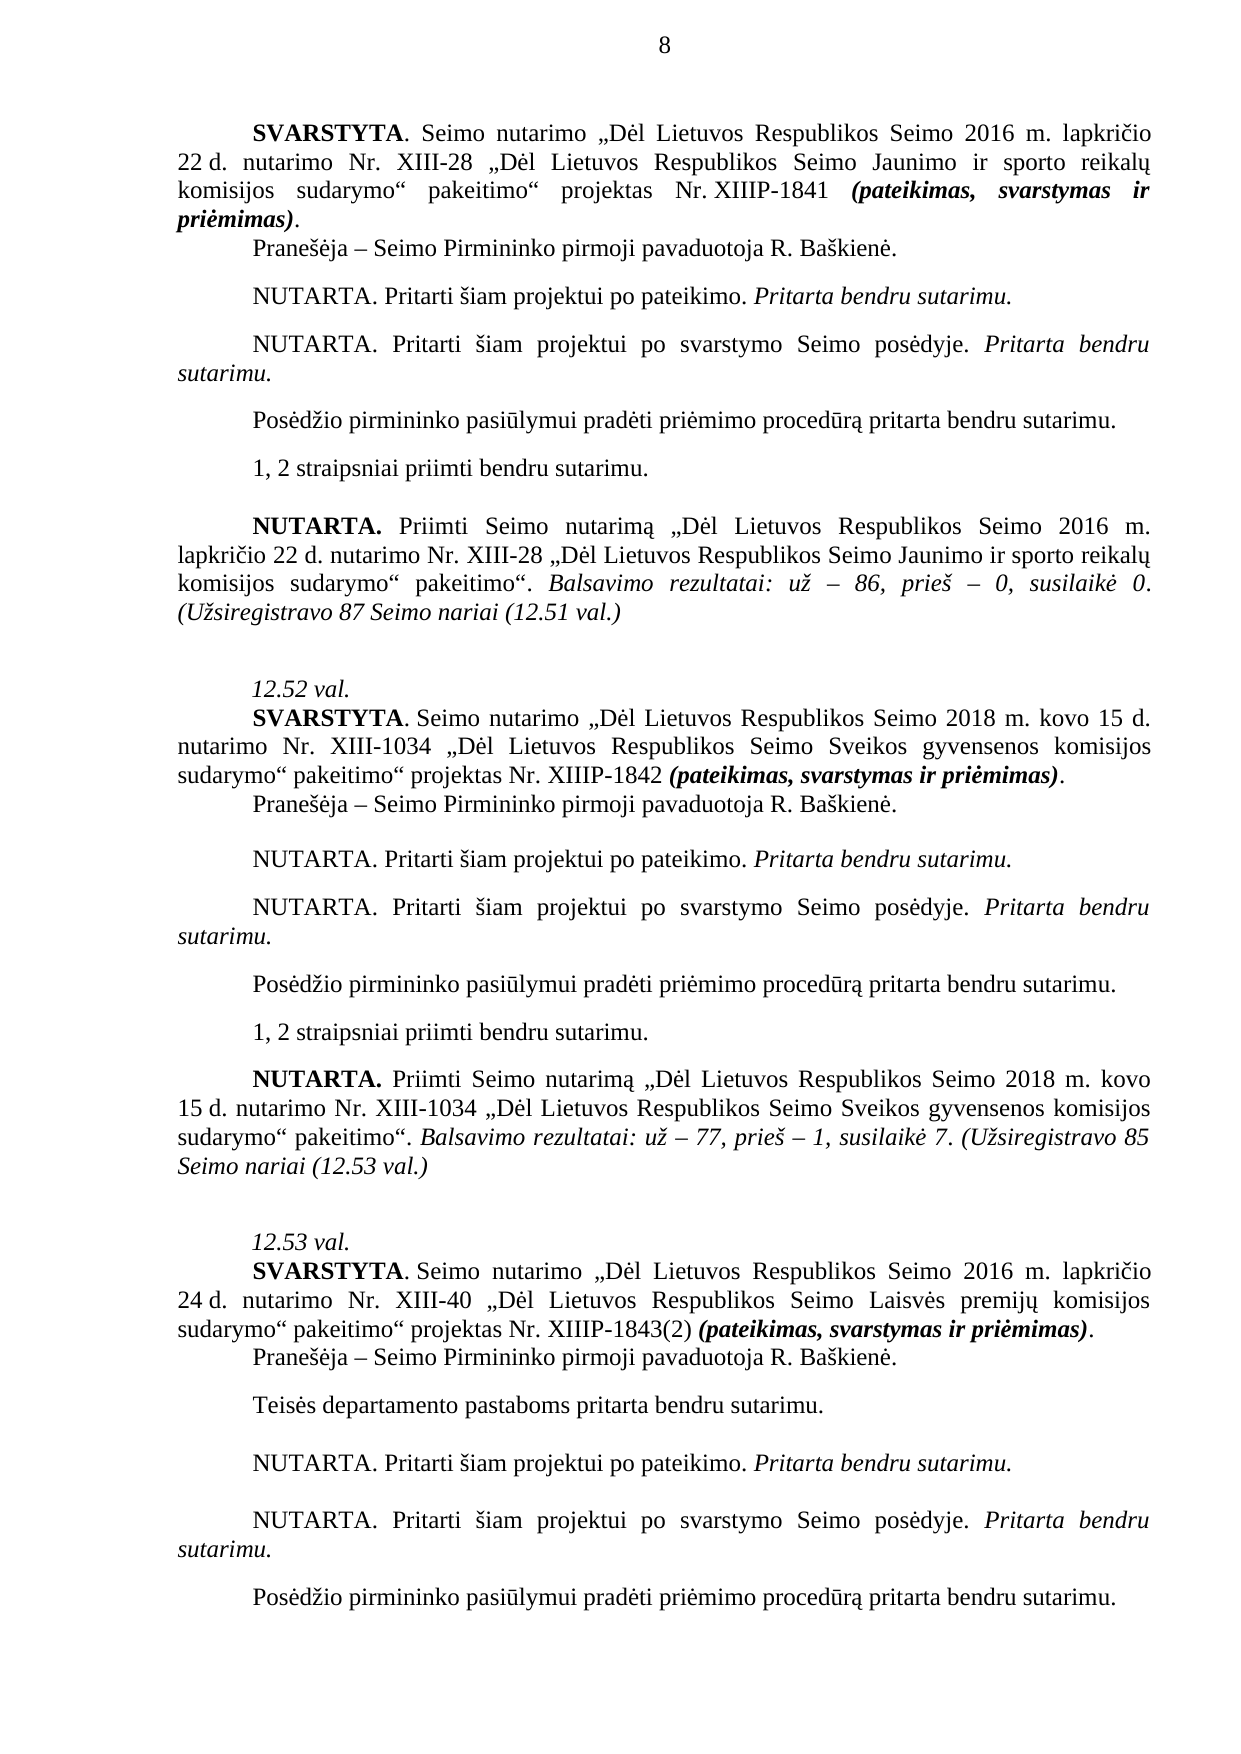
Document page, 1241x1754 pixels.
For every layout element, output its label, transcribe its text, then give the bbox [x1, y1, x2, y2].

text NUTARTA. Pritarti šiam projektui po svarstymo Seimo posėdyje. Pritarta bendru sutarimu. [177, 329, 1152, 386]
text 12.52 val. [177, 674, 1152, 703]
text 1, 2 straipsniai priimti bendru sutarimu. [177, 1017, 1152, 1045]
text NUTARTA. Pritarti šiam projektui po svarstymo Seimo posėdyje. Pritarta bendru sutarimu. [177, 1505, 1152, 1563]
text Posėdžio pirmininko pasiūlymui pradėti priėmimo procedūrą pritarta bendru sutarimu. [177, 406, 1152, 434]
text Posėdžio pirmininko pasiūlymui pradėti priėmimo procedūrą pritarta bendru sutarimu. [177, 969, 1152, 997]
text NUTARTA. Priimti Seimo nutarimą „Dėl Lietuvos Respublikos Seimo 2018 m. kovo 15 d. nutarimo Nr. XIII-1034 „Dėl Lietuvos Respublikos Seimo Sveikos gyvensenos komisijos sudarymo“ pakeitimo“. Balsavimo rezultatai: už – 77, prieš – 1, susilaikė 7. (Užsiregistravo 85 Seimo nariai (12.53 val.) [177, 1064, 1152, 1179]
text Pranešėja – Seimo Pirmininko pirmoji pavaduotoja R. Baškienė. [177, 1342, 1152, 1371]
text 12.53 val. [177, 1227, 1152, 1256]
text NUTARTA. Pritarti šiam projektui po pateikimo. Pritarta bendru sutarimu. [177, 844, 1152, 873]
text Pranešėja – Seimo Pirmininko pirmoji pavaduotoja R. Baškienė. [177, 233, 1152, 262]
text SVARSTYTA. Seimo nutarimo „Dėl Lietuvos Respublikos Seimo 2016 m. lapkričio 22 d. nutarimo Nr. XIII-28 „Dėl Lietuvos Respublikos Seimo Jaunimo ir sporto reikalų komisijos sudarymo“ pakeitimo“ projektas Nr. XIIIP-1841 (pateikimas, svarstymas ir priėmimas). [177, 118, 1152, 233]
text NUTARTA. Pritarti šiam projektui po pateikimo. Pritarta bendru sutarimu. [177, 1448, 1152, 1477]
text 1, 2 straipsniai priimti bendru sutarimu. [177, 453, 1152, 482]
text Teisės departamento pastaboms pritarta bendru sutarimu. [177, 1390, 1152, 1419]
text NUTARTA. Priimti Seimo nutarimą „Dėl Lietuvos Respublikos Seimo 2016 m. lapkričio 22 d. nutarimo Nr. XIII-28 „Dėl Lietuvos Respublikos Seimo Jaunimo ir sporto reikalų komisijos sudarymo“ pakeitimo“. Balsavimo rezultatai: už – 86, prieš – 0, susilaikė 0. (Užsiregistravo 87 Seimo nariai (12.51 val.) [177, 511, 1152, 626]
text NUTARTA. Pritarti šiam projektui po svarstymo Seimo posėdyje. Pritarta bendru sutarimu. [177, 892, 1152, 949]
text Posėdžio pirmininko pasiūlymui pradėti priėmimo procedūrą pritarta bendru sutarimu. [177, 1582, 1152, 1611]
text SVARSTYTA. Seimo nutarimo „Dėl Lietuvos Respublikos Seimo 2018 m. kovo 15 d. nutarimo Nr. XIII-1034 „Dėl Lietuvos Respublikos Seimo Sveikos gyvensenos komisijos sudarymo“ pakeitimo“ projektas Nr. XIIIP-1842 (pateikimas, svarstymas ir priėmimas). [177, 703, 1152, 789]
text Pranešėja – Seimo Pirmininko pirmoji pavaduotoja R. Baškienė. [177, 789, 1152, 818]
text SVARSTYTA. Seimo nutarimo „Dėl Lietuvos Respublikos Seimo 2016 m. lapkričio 24 d. nutarimo Nr. XIII-40 „Dėl Lietuvos Respublikos Seimo Laisvės premijų komisijos sudarymo“ pakeitimo“ projektas Nr. XIIIP-1843(2) (pateikimas, svarstymas ir priėmimas). [177, 1256, 1152, 1342]
text NUTARTA. Pritarti šiam projektui po pateikimo. Pritarta bendru sutarimu. [177, 281, 1152, 310]
